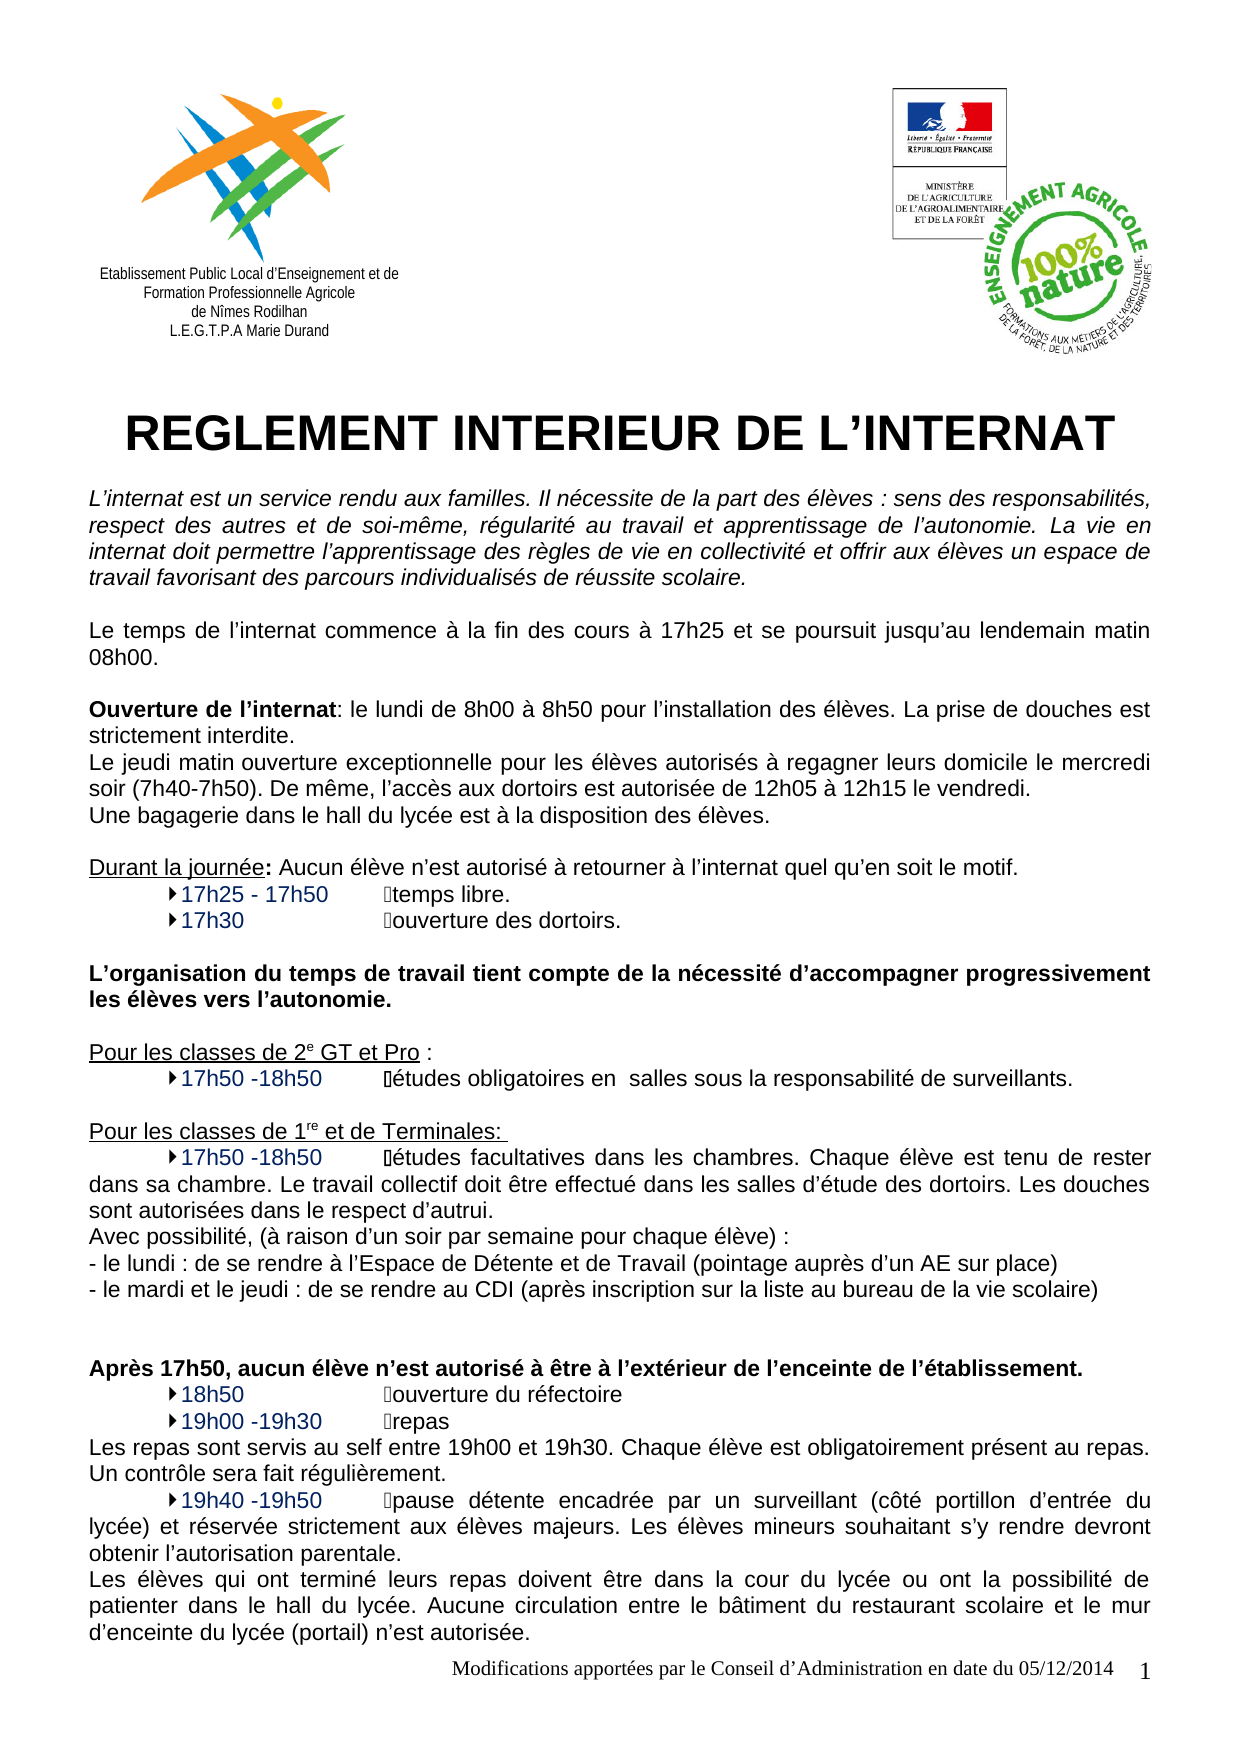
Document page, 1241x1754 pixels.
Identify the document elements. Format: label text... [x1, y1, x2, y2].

text 17h50 -18h50 études obligatoires en salles sous la responsabilité de surveillants. [89, 1065, 1152, 1091]
text 17h30 ouverture des dortoirs. [89, 907, 1152, 933]
text Pour les classes de 2e GT et Pro : [89, 1039, 1152, 1065]
text - le mardi et le jeudi : de se rendre au CDI (après inscription sur la liste au bureau de la vie scolaire) [89, 1276, 1152, 1302]
table_header [359, 89, 417, 264]
text Pour les classes de 1re et de Terminales: [89, 1118, 1152, 1144]
text 17h50 -18h50 études facultatives dans les chambres. Chaque élève est tenu de rester dans sa chambre. Le travail collectif doit être effectué dans les salles d’étude des dortoirs. Les douches sont autorisées dans le respect d’autrui. [89, 1144, 1152, 1223]
text Avec possibilité, (à raison d’un soir par semaine pour chaque élève) : [89, 1223, 1152, 1249]
table_header [417, 89, 892, 356]
text 19h40 -19h50 pause détente encadrée par un surveillant (côté portillon d’entrée du lycée) et réservée strictement aux élèves majeurs. Les élèves mineurs souhaitant s’y rendre devront obtenir l’autorisation parentale. [89, 1487, 1152, 1566]
subtitle Durant la journée: Aucun élève n’est autorisé à retourner à l’internat quel qu’en soit le motif. [89, 854, 1152, 881]
text Les élèves qui ont terminé leurs repas doivent être dans la cour du lycée ou ont la possibilité de patienter dans le hall du lycée. Aucune circulation entre le bâtiment du restaurant scolaire et le mur d’enceinte du lycée (portail) n’est autorisée. [89, 1566, 1152, 1645]
text Le temps de l’internat commence à la fin des cours à 17h25 et se poursuit jusqu’au lendemain matin 08h00. [89, 617, 1152, 670]
text Les repas sont servis au self entre 19h00 et 19h30. Chaque élève est obligatoirement présent au repas. Un contrôle sera fait régulièrement. [89, 1434, 1152, 1487]
table_header [893, 89, 1159, 357]
text 18h50 ouverture du réfectoire [89, 1381, 1152, 1408]
text L’organisation du temps de travail tient compte de la nécessité d’accompagner progressivement les élèves vers l’autonomie. [89, 960, 1152, 1012]
text - le lundi : de se rendre à l’Espace de Détente et de Travail (pointage auprès d’un AE sur place) [89, 1249, 1152, 1276]
text L’internat est un service rendu aux familles. Il nécessite de la part des élèves : sens des responsabilités, respect des autres et de soi-même, régularité au travail et apprentissage de l’autonomie. La vie en internat doit permettre l’apprentissage des règles de vie en collectivité et offrir aux élèves un espace de travail favorisant des parcours individualisés de réussite scolaire. [89, 485, 1152, 591]
text 19h00 -19h30 repas [89, 1408, 1152, 1434]
subtitle REGLEMENT INTERIEUR DE L’INTERNAT [89, 404, 1152, 461]
picture [892, 88, 1152, 356]
text Le jeudi matin ouverture exceptionnelle pour les élèves autorisés à regagner leurs domicile le mercredi soir (7h40-7h50). De même, l’accès aux dortoirs est autorisée de 12h05 à 12h15 le vendredi. [89, 749, 1152, 802]
text 17h25 - 17h50 temps libre. [89, 881, 1152, 907]
text Après 17h50, aucun élève n’est autorisé à être à l’extérieur de l’enceinte de l’établissement. [89, 1355, 1152, 1381]
text Ouverture de l’internat: le lundi de 8h00 à 8h50 pour l’installation des élèves. La prise de douches est strictement interdite. [89, 696, 1152, 749]
table_cell Etablissement Public Local d’Enseignement et de Formation Professionnelle Agricole de Nîmes Rodilhan L.E.G.T.P.A Marie Durand [81, 264, 417, 356]
table_header [81, 89, 358, 265]
picture [140, 88, 359, 264]
text Une bagagerie dans le hall du lycée est à la disposition des élèves. [89, 802, 1152, 828]
